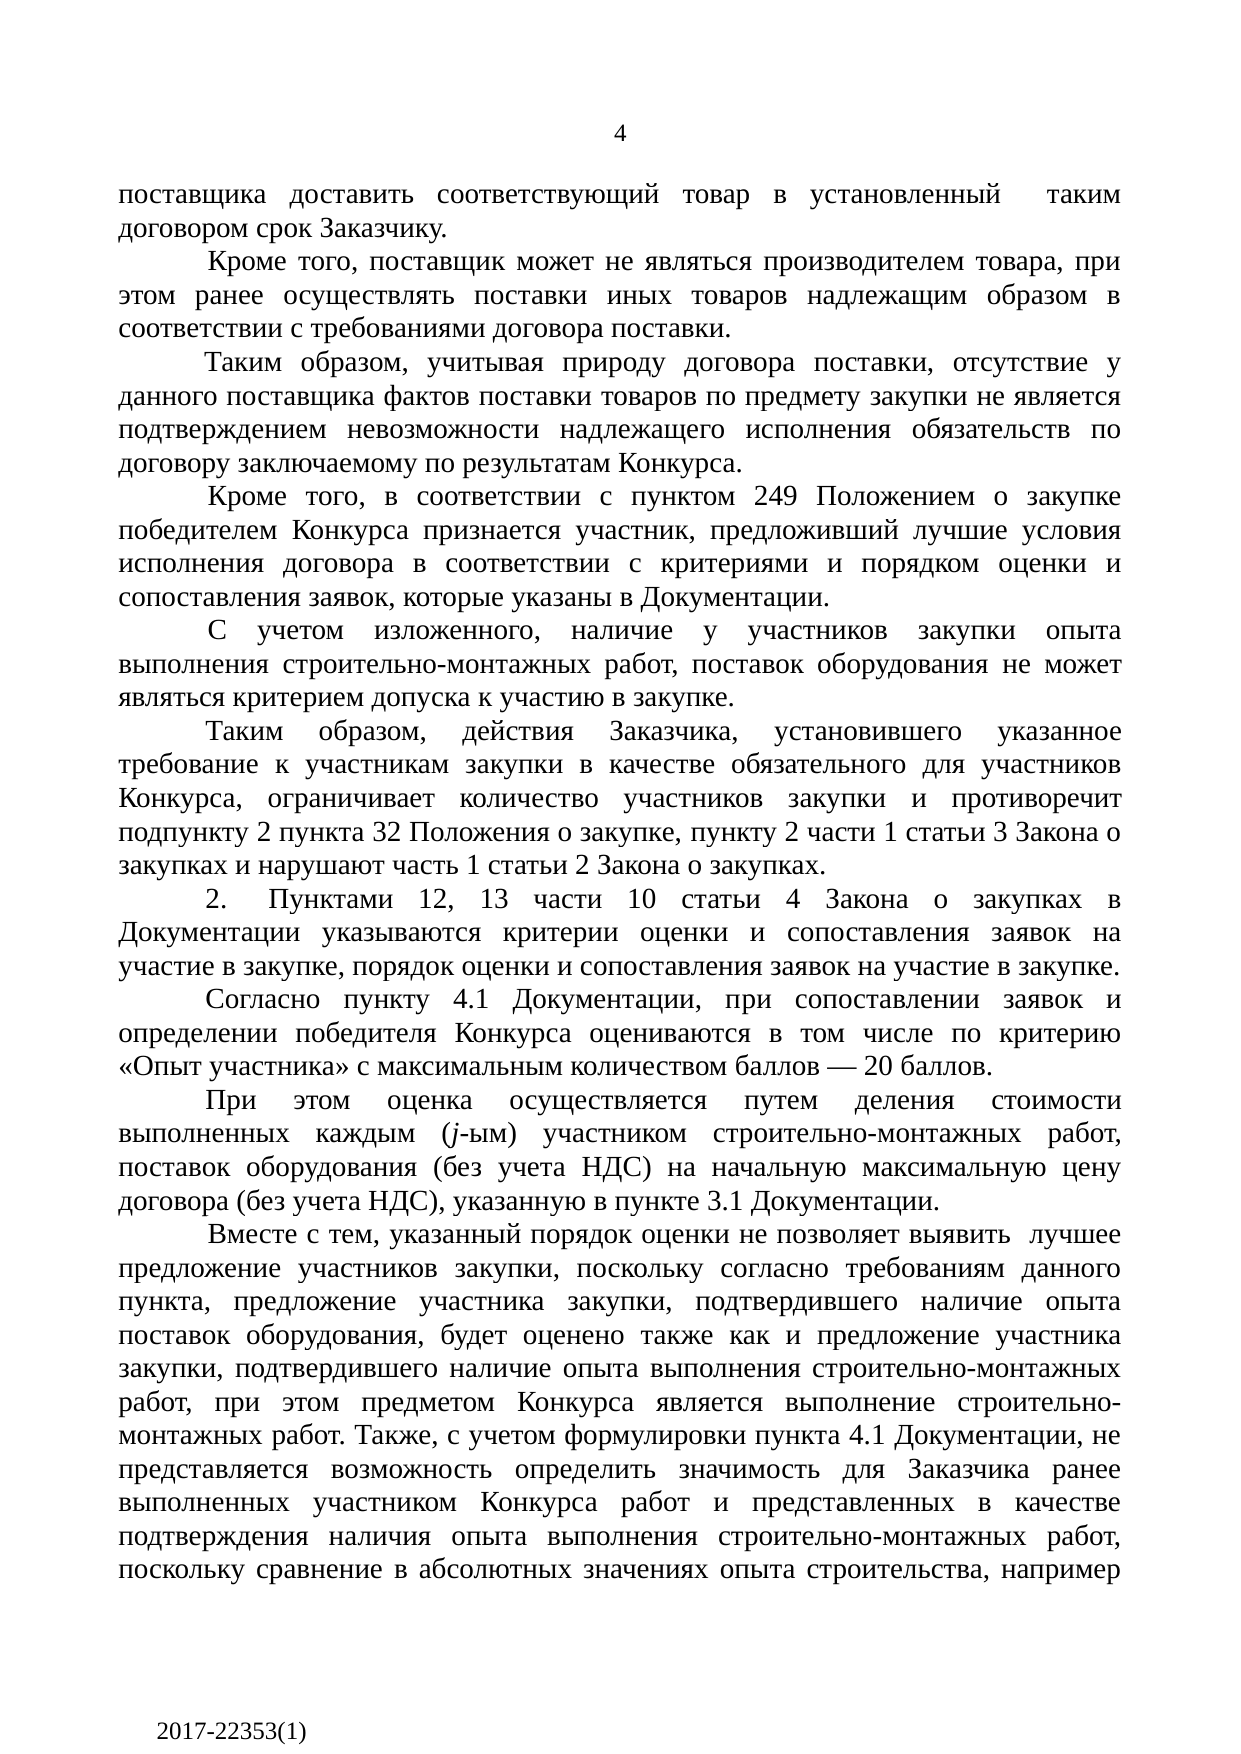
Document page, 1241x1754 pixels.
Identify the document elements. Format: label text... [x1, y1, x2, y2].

list Пунктами 12, 13 части 10 статьи 4 Закона о закупках в Документации указываются критерии оценки и сопоставления заявок на участие в закупке, порядок оценки и сопоставления заявок на участие в закупке. [118, 881, 1122, 981]
text Согласно пункту 4.1 Документации, при сопоставлении заявок и определении победителя Конкурса оцениваются в том числе по критерию «Опыт участника» с максимальным количеством баллов — 20 баллов. [118, 981, 1122, 1082]
text Таким образом, действия Заказчика, установившего указанное требование к участникам закупки в качестве обязательного для участников Конкурса, ограничивает количество участников закупки и противоречит подпункту 2 пункта 32 Положения о закупке, пункту 2 части 1 статьи 3 Закона о закупках и нарушают часть 1 статьи 2 Закона о закупках. [118, 713, 1122, 881]
text поставщика доставить соответствующий товар в установленный таким договором срок Заказчику. [118, 176, 1122, 243]
text С учетом изложенного, наличие у участников закупки опыта выполнения строительно-монтажных работ, поставок оборудования не может являться критерием допуска к участию в закупке. [118, 612, 1122, 713]
text При этом оценка осуществляется путем деления стоимости выполненных каждым (j-ым) участником строительно-монтажных работ, поставок оборудования (без учета НДС) на начальную максимальную цену договора (без учета НДС), указанную в пункте 3.1 Документации. [118, 1082, 1122, 1216]
text Кроме того, поставщик может не являться производителем товара, при этом ранее осуществлять поставки иных товаров надлежащим образом в соответствии с требованиями договора поставки. [118, 243, 1122, 344]
text Таким образом, учитывая природу договора поставки, отсутствие у данного поставщика фактов поставки товаров по предмету закупки не является подтверждением невозможности надлежащего исполнения обязательств по договору заключаемому по результатам Конкурса. [118, 344, 1122, 478]
text Кроме того, в соответствии с пунктом 249 Положением о закупке победителем Конкурса признается участник, предложивший лучшие условия исполнения договора в соответствии с критериями и порядком оценки и сопоставления заявок, которые указаны в Документации. [118, 478, 1122, 612]
text Вместе с тем, указанный порядок оценки не позволяет выявить лучшее предложение участников закупки, поскольку согласно требованиям данного пункта, предложение участника закупки, подтвердившего наличие опыта поставок оборудования, будет оценено также как и предложение участника закупки, подтвердившего наличие опыта выполнения строительно-монтажных работ, при этом предметом Конкурса является выполнение строительно- монтажных работ. Также, с учетом формулировки пункта 4.1 Документации, не представляется возможность определить значимость для Заказчика ранее выполненных участником Конкурса работ и представленных в качестве подтверждения наличия опыта выполнения строительно-монтажных работ, поскольку сравнение в абсолютных значениях опыта строительства, например [118, 1216, 1122, 1585]
